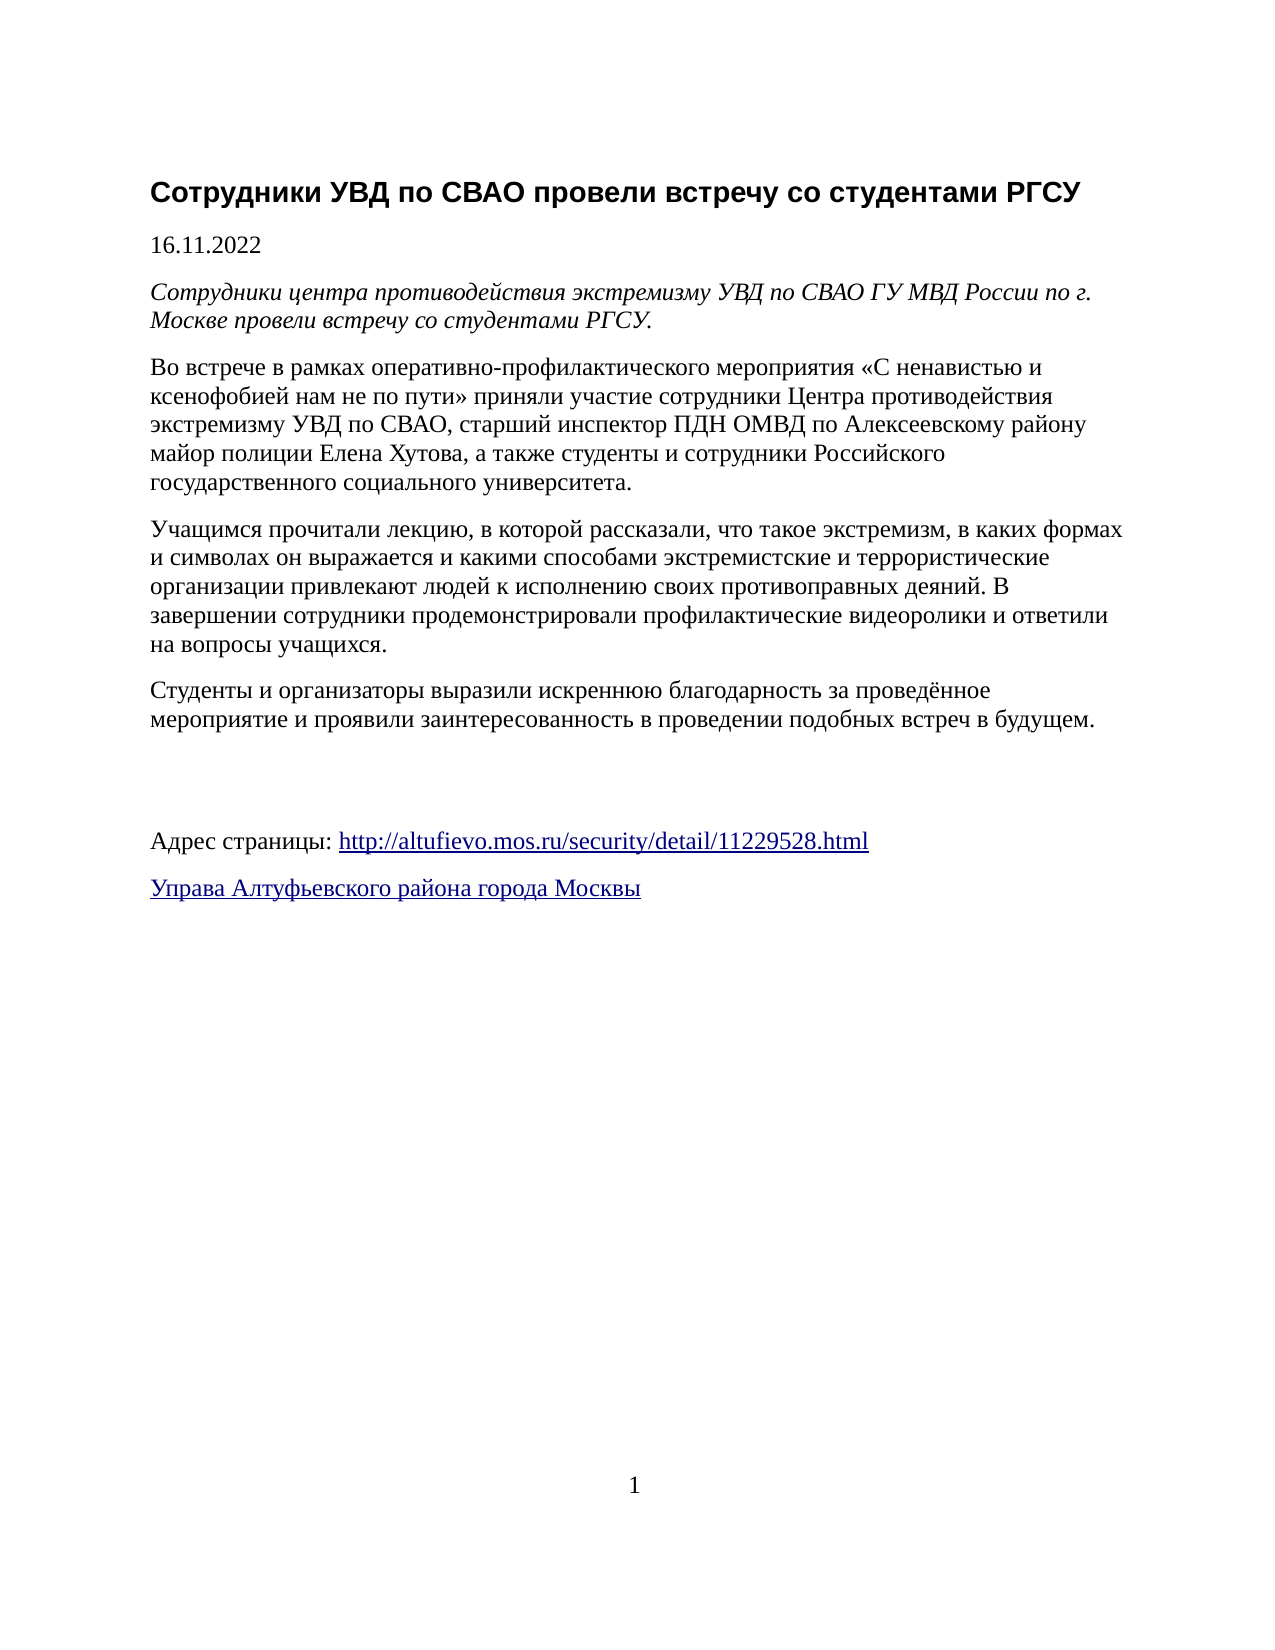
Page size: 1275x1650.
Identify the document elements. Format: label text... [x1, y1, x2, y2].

text 16.11.2022 [150, 230, 1125, 259]
subtitle Сотрудники УВД по СВАО провели встречу со студентами РГСУ [150, 175, 1125, 208]
text Управа Алтуфьевского района города Москвы [150, 873, 1125, 902]
text Сотрудники центра противодействия экстремизму УВД по СВАО ГУ МВД России по г. Москве провели встречу со студентами РГСУ. [150, 277, 1125, 334]
text Студенты и организаторы выразили искреннюю благодарность за проведённое мероприятие и проявили заинтересованность в проведении подобных встреч в будущем. [150, 675, 1125, 733]
text Учащимся прочитали лекцию, в которой рассказали, что такое экстремизм, в каких формах и символах он выражается и какими способами экстремистские и террористические организации привлекают людей к исполнению своих противоправных деяний. В завершении сотрудники продемонстрировали профилактические видеоролики и ответили на вопросы учащихся. [150, 514, 1125, 657]
text Адрес страницы: http://altufievo.mos.ru/security/detail/11229528.html [150, 826, 1125, 855]
text Во встрече в рамках оперативно-профилактического мероприятия «С ненавистью и ксенофобией нам не по пути» приняли участие сотрудники Центра противодействия экстремизму УВД по СВАО, старший инспектор ПДН ОМВД по Алексеевскому району майор полиции Елена Хутова, а также студенты и сотрудники Российского государственного социального университета. [150, 352, 1125, 496]
